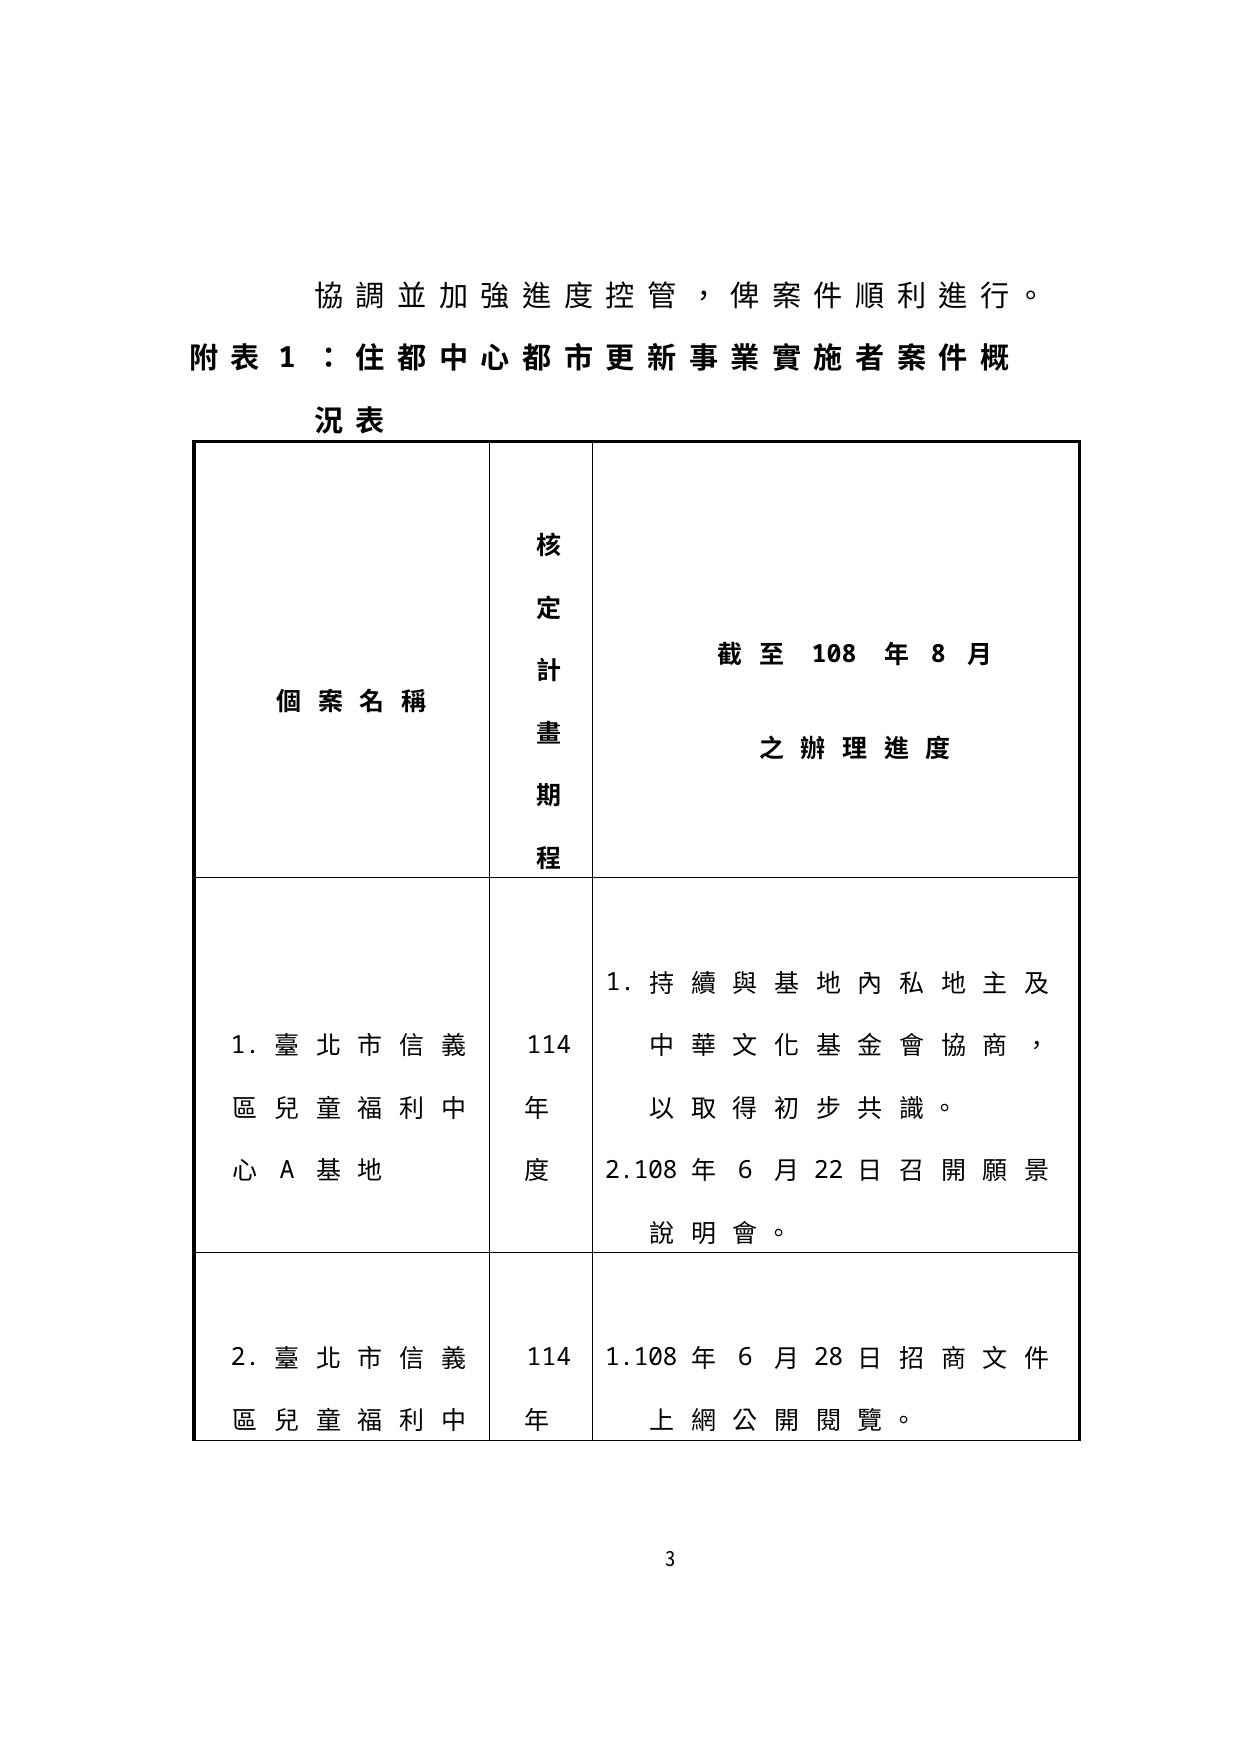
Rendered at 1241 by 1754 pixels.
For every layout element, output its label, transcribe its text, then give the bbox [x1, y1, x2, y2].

table_cell 1.臺北市信義區兒童福利中心A基地 [196, 878, 489, 1252]
table_header 截至108年8月 之辦理進度 [593, 443, 1078, 877]
table_cell 114年 [490, 1253, 592, 1439]
text 附表1：住都中心都市更新事業實施者案件概況表 [183, 314, 1056, 439]
text 綜上，住都中心進行中之都市更新案件，涉及公私有地主整合及歷史建築之保存或利用，均期程甚長且存在不確定性，且攸關都更案件是否順利進行，允宜持續研商協調並加強進度控管，俾案件順利進行。 [271, 252, 1058, 314]
table_header 個案名稱 [196, 443, 489, 877]
table_header 核定計畫期程 [490, 443, 592, 877]
table_cell 2.臺北市信義區兒童福利中 [196, 1253, 489, 1439]
table_cell 1.持續與基地內私地主及中華文化基金會協商，以取得初步共識。 2.108年6月22日召開願景說明會。 [593, 878, 1078, 1252]
table_cell 1.108年6月28日招商文件上網公開閱覽。 [593, 1253, 1078, 1439]
table_cell 114年度 [490, 878, 592, 1252]
